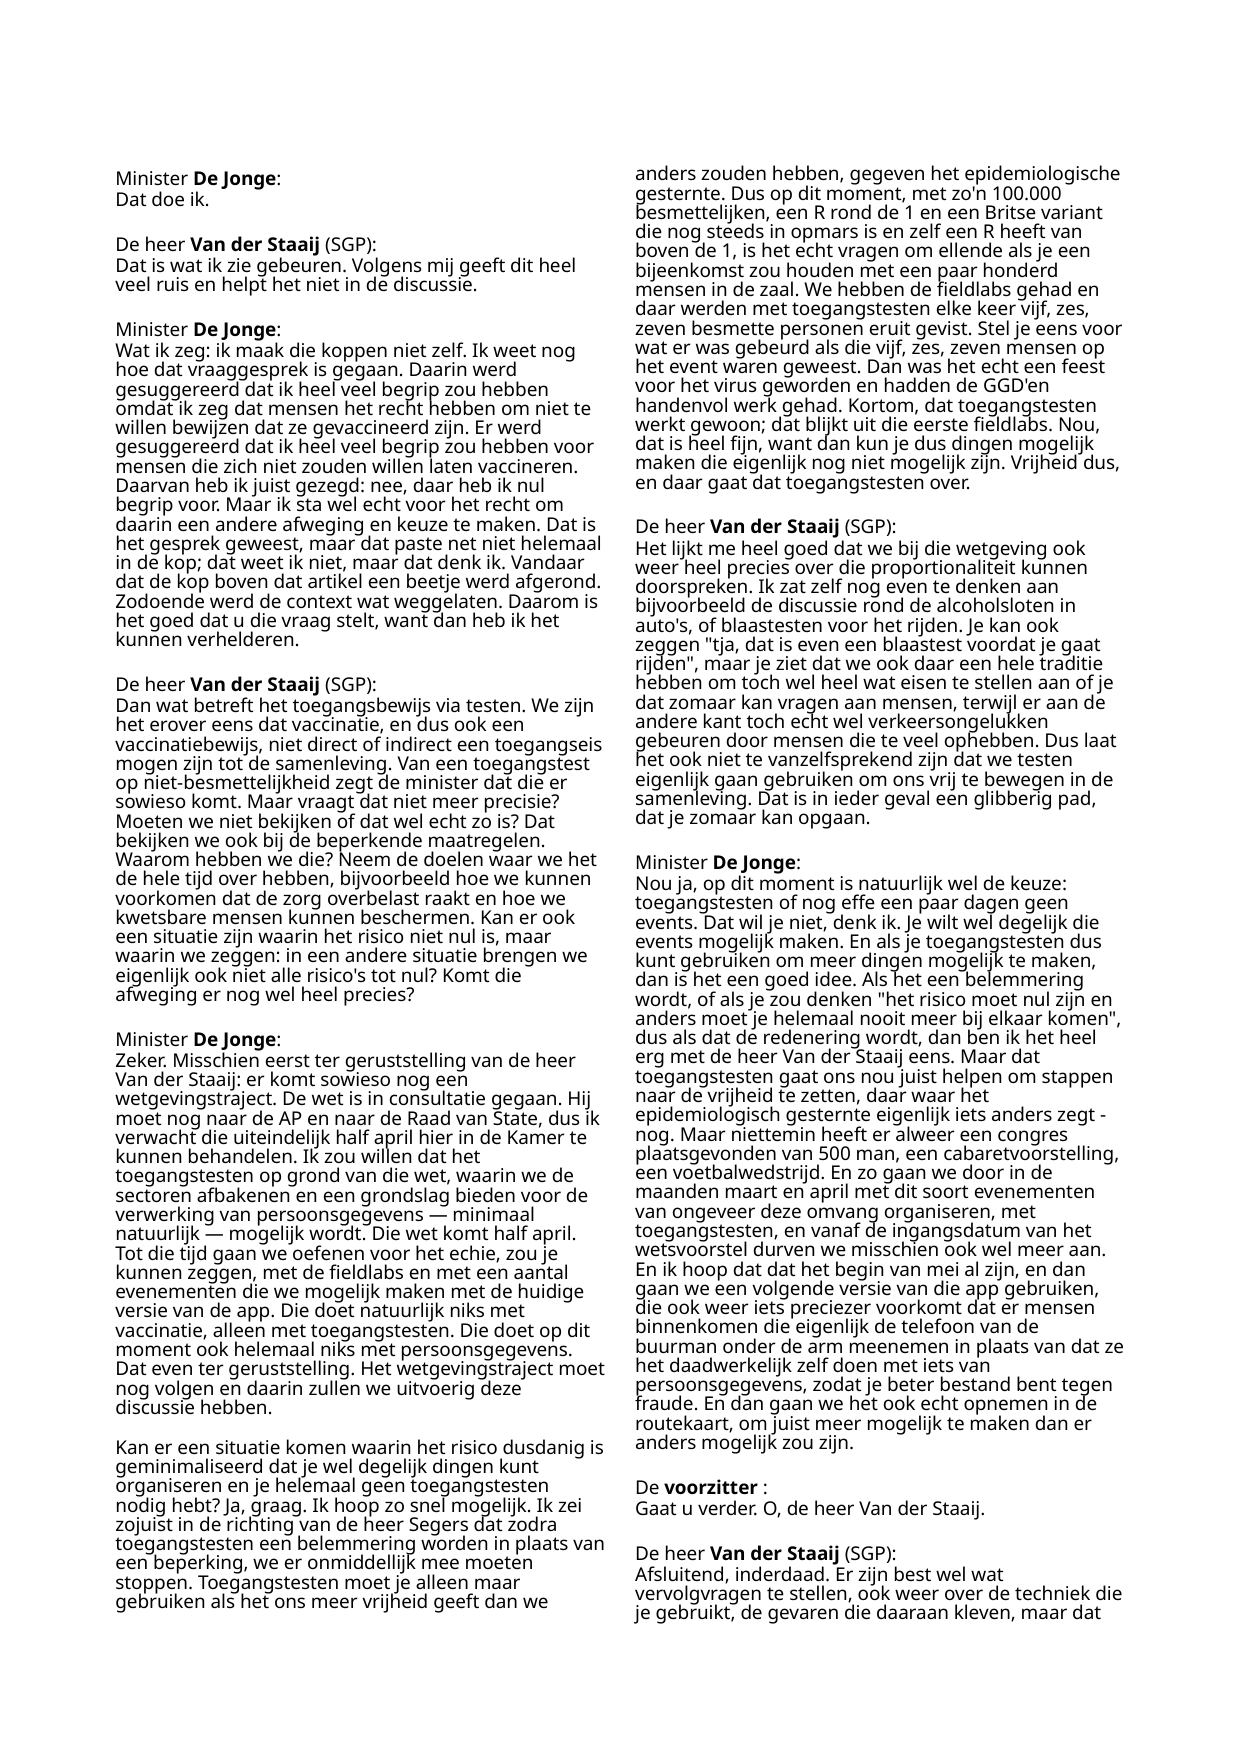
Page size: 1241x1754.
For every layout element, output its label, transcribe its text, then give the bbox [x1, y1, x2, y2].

text De heer Van der Staaij (SGP): [115, 671, 605, 697]
text Kan er een situatie komen waarin het risico dusdanig is geminimaliseerd dat je wel degelijk dingen kunt organiseren en je helemaal geen toegangstesten nodig hebt? Ja, graag. Ik hoop zo snel mogelijk. Ik zei zojuist in de richting van de heer Segers dat zodra toegangstesten een belemmering worden in plaats van een beperking, we er onmiddellijk mee moeten stoppen. Toegangstesten moet je alleen maar gebruiken als het ons meer vrijheid geeft dan we [115, 1439, 605, 1612]
text Wat ik zeg: ik maak die koppen niet zelf. Ik weet nog hoe dat vraaggesprek is gegaan. Daarin werd gesuggereerd dat ik heel veel begrip zou hebben omdat ik zeg dat mensen het recht hebben om niet te willen bewijzen dat ze gevaccineerd zijn. Er werd gesuggereerd dat ik heel veel begrip zou hebben voor mensen die zich niet zouden willen laten vaccineren. Daarvan heb ik juist gezegd: nee, daar heb ik nul begrip voor. Maar ik sta wel echt voor het recht om daarin een andere afweging en keuze te maken. Dat is het gesprek geweest, maar dat paste net niet helemaal in de kop; dat weet ik niet, maar dat denk ik. Vandaar dat de kop boven dat artikel een beetje werd afgerond. Zodoende werd de context wat weggelaten. Daarom is het goed dat u die vraag stelt, want dan heb ik het kunnen verhelderen. [115, 342, 605, 650]
text Het lijkt me heel goed dat we bij die wetgeving ook weer heel precies over die proportionaliteit kunnen doorspreken. Ik zat zelf nog even te denken aan bijvoorbeeld de discussie rond de alcoholsloten in auto's, of blaastesten voor het rijden. Je kan ook zeggen "tja, dat is even een blaastest voordat je gaat rijden", maar je ziet dat we ook daar een hele traditie hebben om toch wel heel wat eisen te stellen aan of je dat zomaar kan vragen aan mensen, terwijl er aan de andere kant toch echt wel verkeersongelukken gebeuren door mensen die te veel ophebben. Dus laat het ook niet te vanzelfsprekend zijn dat we testen eigenlijk gaan gebruiken om ons vrij te bewegen in de samenleving. Dat is in ieder geval een glibberig pad, dat je zomaar kan opgaan. [635, 539, 1125, 828]
text Nou ja, op dit moment is natuurlijk wel de keuze: toegangstesten of nog effe een paar dagen geen events. Dat wil je niet, denk ik. Je wilt wel degelijk die events mogelijk maken. En als je toegangstesten dus kunt gebruiken om meer dingen mogelijk te maken, dan is het een goed idee. Als het een belemmering wordt, of als je zou denken "het risico moet nul zijn en anders moet je helemaal nooit meer bij elkaar komen", dus als dat de redenering wordt, dan ben ik het heel erg met de heer Van der Staaij eens. Maar dat toegangstesten gaat ons nou juist helpen om stappen naar de vrijheid te zetten, daar waar het epidemiologisch gesternte eigenlijk iets anders zegt - nog. Maar niettemin heeft er alweer een congres plaatsgevonden van 500 man, een cabaretvoorstelling, een voetbalwedstrijd. En zo gaan we door in de maanden maart en april met dit soort evenementen van ongeveer deze omvang organiseren, met toegangstesten, en vanaf de ingangsdatum van het wetsvoorstel durven we misschien ook wel meer aan. En ik hoop dat dat het begin van mei al zijn, en dan gaan we een volgende versie van die app gebruiken, die ook weer iets preciezer voorkomt dat er mensen binnenkomen die eigenlijk de telefoon van de buurman onder de arm meenemen in plaats van dat ze het daadwerkelijk zelf doen met iets van persoonsgegevens, zodat je beter bestand bent tegen fraude. En dan gaan we het ook echt opnemen in de routekaart, om juist meer mogelijk te maken dan er anders mogelijk zou zijn. [635, 875, 1125, 1453]
text Afsluitend, inderdaad. Er zijn best wel wat vervolgvragen te stellen, ook weer over de techniek die je gebruikt, de gevaren die daaraan kleven, maar dat [635, 1566, 1125, 1623]
text Minister De Jonge: [115, 316, 605, 342]
text Gaat u verder. O, de heer Van der Staaij. [635, 1500, 1125, 1519]
text De heer Van der Staaij (SGP): [115, 231, 605, 257]
text Dan wat betreft het toegangsbewijs via testen. We zijn het erover eens dat vaccinatie, en dus ook een vaccinatiebewijs, niet direct of indirect een toegangseis mogen zijn tot de samenleving. Van een toegangstest op niet-besmettelijkheid zegt de minister dat die er sowieso komt. Maar vraagt dat niet meer precisie? Moeten we niet bekijken of dat wel echt zo is? Dat bekijken we ook bij de beperkende maatregelen. Waarom hebben we die? Neem de doelen waar we het de hele tijd over hebben, bijvoorbeeld hoe we kunnen voorkomen dat de zorg overbelast raakt en hoe we kwetsbare mensen kunnen beschermen. Kan er ook een situatie zijn waarin het risico niet nul is, maar waarin we zeggen: in een andere situatie brengen we eigenlijk ook niet alle risico's tot nul? Komt die afweging er nog wel heel precies? [115, 697, 605, 1005]
text Dat is wat ik zie gebeuren. Volgens mij geeft dit heel veel ruis en helpt het niet in de discussie. [115, 257, 605, 296]
text Zeker. Misschien eerst ter geruststelling van de heer Van der Staaij: er komt sowieso nog een wetgevingstraject. De wet is in consultatie gegaan. Hij moet nog naar de AP en naar de Raad van State, dus ik verwacht die uiteindelijk half april hier in de Kamer te kunnen behandelen. Ik zou willen dat het toegangstesten op grond van die wet, waarin we de sectoren afbakenen en een grondslag bieden voor de verwerking van persoonsgegevens — minimaal natuurlijk — mogelijk wordt. Die wet komt half april. Tot die tijd gaan we oefenen voor het echie, zou je kunnen zeggen, met de fieldlabs en met een aantal evenementen die we mogelijk maken met de huidige versie van de app. Die doet natuurlijk niks met vaccinatie, alleen met toegangstesten. Die doet op dit moment ook helemaal niks met persoonsgegevens. Dat even ter geruststelling. Het wetgevingstraject moet nog volgen en daarin zullen we uitvoerig deze discussie hebben. [115, 1052, 605, 1418]
text Minister De Jonge: [115, 165, 605, 191]
text Minister De Jonge: [115, 1026, 605, 1052]
text Dat doe ik. [115, 191, 605, 210]
text De heer Van der Staaij (SGP): [635, 514, 1125, 539]
text anders zouden hebben, gegeven het epidemiologische gesternte. Dus op dit moment, met zo'n 100.000 besmettelijken, een R rond de 1 en een Britse variant die nog steeds in opmars is en zelf een R heeft van boven de 1, is het echt vragen om ellende als je een bijeenkomst zou houden met een paar honderd mensen in de zaal. We hebben de fieldlabs gehad en daar werden met toegangstesten elke keer vijf, zes, zeven besmette personen eruit gevist. Stel je eens voor wat er was gebeurd als die vijf, zes, zeven mensen op het event waren geweest. Dan was het echt een feest voor het virus geworden en hadden de GGD'en handenvol werk gehad. Kortom, dat toegangstesten werkt gewoon; dat blijkt uit die eerste fieldlabs. Nou, dat is heel fijn, want dan kun je dus dingen mogelijk maken die eigenlijk nog niet mogelijk zijn. Vrijheid dus, en daar gaat dat toegangstesten over. [635, 165, 1125, 493]
text De heer Van der Staaij (SGP): [635, 1540, 1125, 1566]
text De voorzitter : [635, 1474, 1125, 1500]
text Minister De Jonge: [635, 849, 1125, 875]
